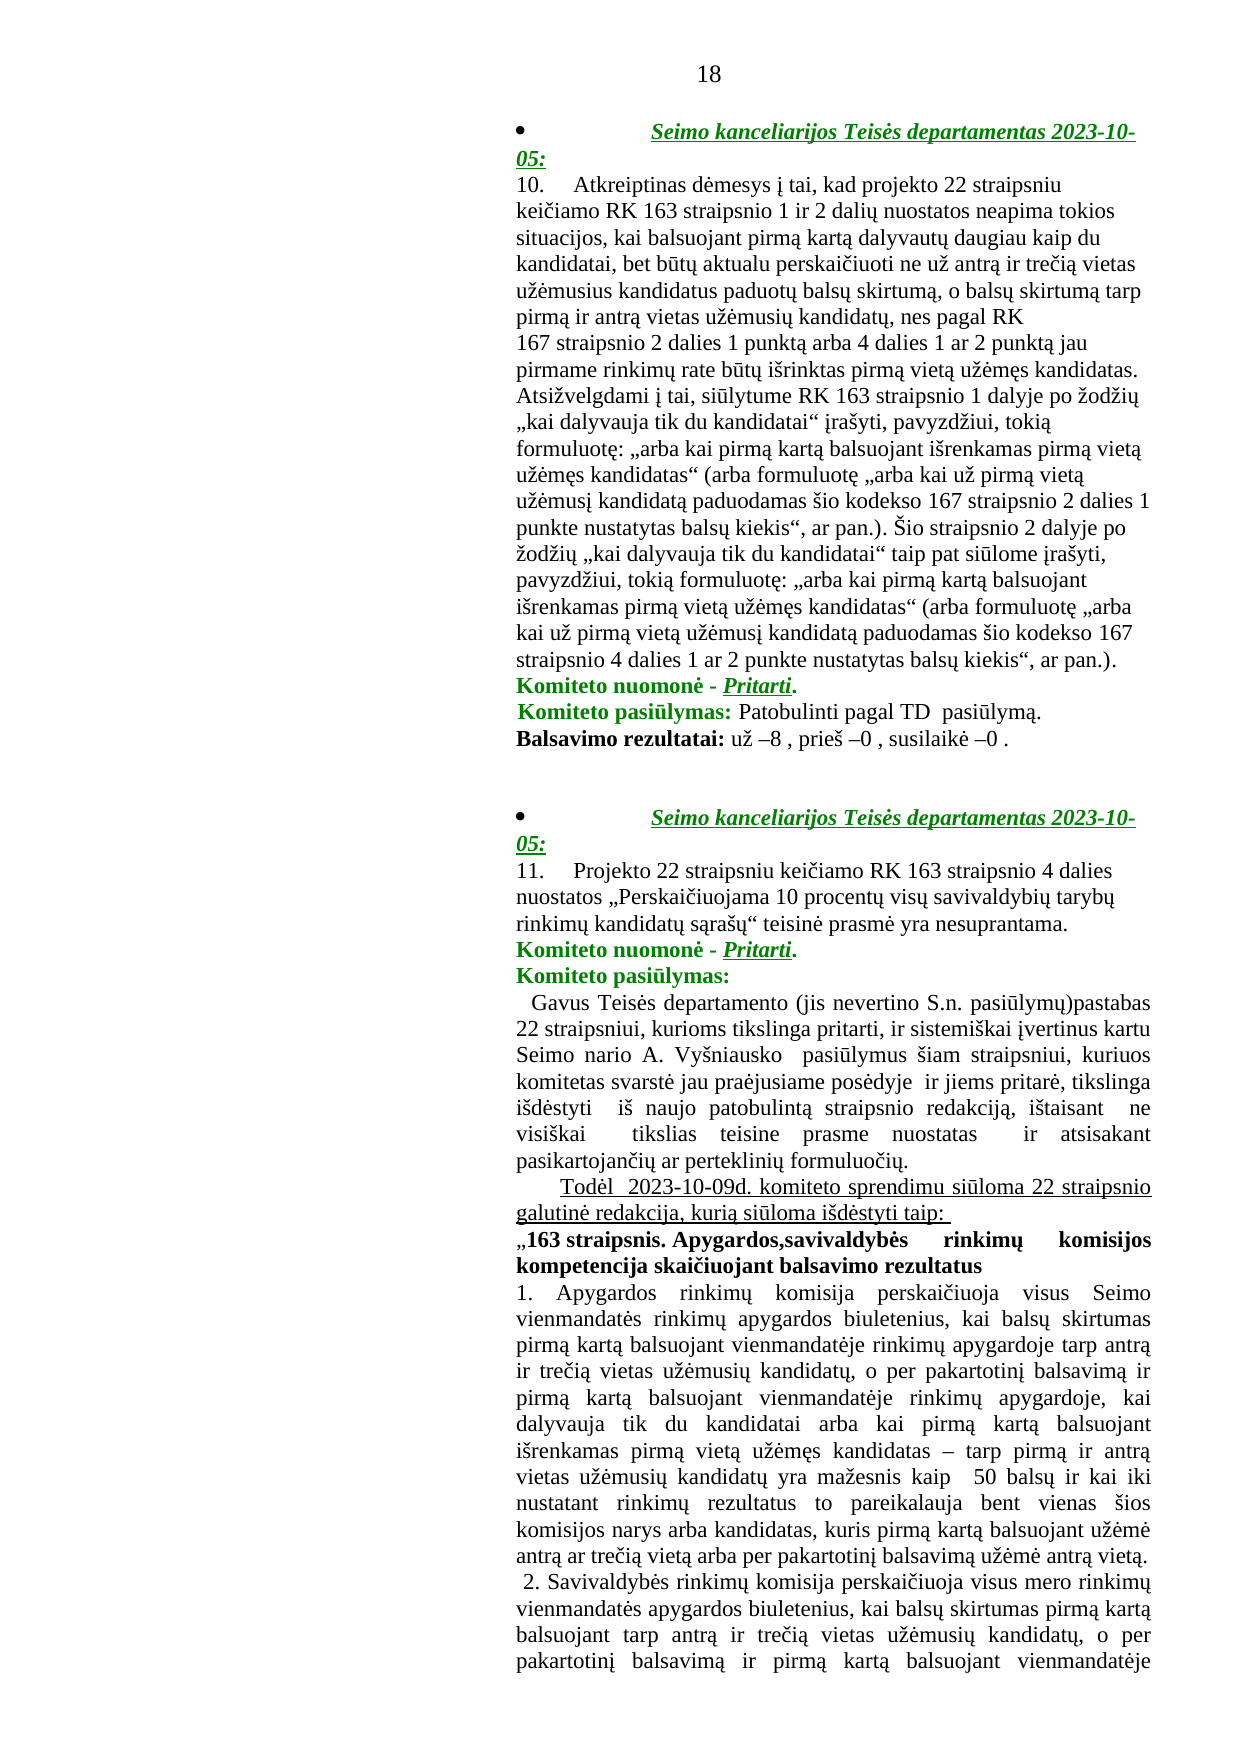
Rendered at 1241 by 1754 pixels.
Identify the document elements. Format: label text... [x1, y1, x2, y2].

text Balsavimo rezultatai: už –8 , prieš –0 , susilaikė –0 . [516, 725, 1152, 751]
text „163 straipsnis. Apygardos,savivaldybės rinkimų komisijos kompetencija skaičiuojant balsavimo rezultatus [516, 1226, 1152, 1278]
text Atsižvelgdami į tai, siūlytume RK 163 straipsnio 1 dalyje po žodžių „kai dalyvauja tik du kandidatai“ įrašyti, pavyzdžiui, tokią formuluotę: „arba kai pirmą kartą balsuojant išrenkamas pirmą vietą užėmęs kandidatas“ (arba formuluotę „arba kai už pirmą vietą užėmusį kandidatą paduodamas šio kodekso 167 straipsnio 2 dalies 1 punkte nustatytas balsų kiekis“, ar pan.). Šio straipsnio 2 dalyje po žodžių „kai dalyvauja tik du kandidatai“ taip pat siūlome įrašyti, pavyzdžiui, tokią formuluotę: „arba kai pirmą kartą balsuojant išrenkamas pirmą vietą užėmęs kandidatas“ (arba formuluotę „arba kai už pirmą vietą užėmusį kandidatą paduodamas šio kodekso 167 straipsnio 4 dalies 1 ar 2 punkte nustatytas balsų kiekis“, ar pan.). [516, 382, 1152, 672]
list Seimo kanceliarijos Teisės departamentas 2023-10-05: [516, 804, 1152, 857]
text Komiteto pasiūlymas: Patobulinti pagal TD pasiūlymą. [266, 698, 1152, 725]
text 2. Savivaldybės rinkimų komisija perskaičiuoja visus mero rinkimų vienmandatės apygardos biuletenius, kai balsų skirtumas pirmą kartą balsuojant tarp antrą ir trečią vietas užėmusių kandidatų, o per pakartotinį balsavimą ir pirmą kartą balsuojant vienmandatėje [516, 1568, 1152, 1674]
text 10. Atkreiptinas dėmesys į tai, kad projekto 22 straipsniu keičiamo RK 163 straipsnio 1 ir 2 dalių nuostatos neapima tokios situacijos, kai balsuojant pirmą kartą dalyvautų daugiau kaip du kandidatai, bet būtų aktualu perskaičiuoti ne už antrą ir trečią vietas užėmusius kandidatus paduotų balsų skirtumą, o balsų skirtumą tarp pirmą ir antrą vietas užėmusių kandidatų, nes pagal RK 167 straipsnio 2 dalies 1 punktą arba 4 dalies 1 ar 2 punktą jau pirmame rinkimų rate būtų išrinktas pirmą vietą užėmęs kandidatas. [516, 171, 1152, 382]
text Todėl 2023-10-09d. komiteto sprendimu siūloma 22 straipsnio galutinė redakcija, kurią siūloma išdėstyti taip: [516, 1173, 1152, 1226]
text Gavus Teisės departamento (jis nevertino S.n. pasiūlymų)pastabas 22 straipsniui, kurioms tikslinga pritarti, ir sistemiškai įvertinus kartu Seimo nario A. Vyšniausko pasiūlymus šiam straipsniui, kuriuos komitetas svarstė jau praėjusiame posėdyje ir jiems pritarė, tikslinga išdėstyti iš naujo patobulintą straipsnio redakciją, ištaisant ne visiškai tikslias teisine prasme nuostatas ir atsisakant pasikartojančių ar perteklinių formuluočių. [516, 989, 1152, 1173]
text 1. Apygardos rinkimų komisija perskaičiuoja visus Seimo vienmandatės rinkimų apygardos biuletenius, kai balsų skirtumas pirmą kartą balsuojant vienmandatėje rinkimų apygardoje tarp antrą ir trečią vietas užėmusių kandidatų, o per pakartotinį balsavimą ir pirmą kartą balsuojant vienmandatėje rinkimų apygardoje, kai dalyvauja tik du kandidatai arba kai pirmą kartą balsuojant išrenkamas pirmą vietą užėmęs kandidatas – tarp pirmą ir antrą vietas užėmusių kandidatų yra mažesnis kaip 50 balsų ir kai iki nustatant rinkimų rezultatus to pareikalauja bent vienas šios komisijos narys arba kandidatas, kuris pirmą kartą balsuojant užėmė antrą ar trečią vietą arba per pakartotinį balsavimą užėmė antrą vietą. [516, 1278, 1152, 1568]
text 11. Projekto 22 straipsniu keičiamo RK 163 straipsnio 4 dalies nuostatos „Perskaičiuojama 10 procentų visų savivaldybių tarybų rinkimų kandidatų sąrašų“ teisinė prasmė yra nesuprantama. [516, 857, 1152, 936]
list Seimo kanceliarijos Teisės departamentas 2023-10-05: [516, 118, 1152, 171]
text Komiteto nuomonė - Pritarti. [516, 936, 1152, 962]
text Komiteto pasiūlymas: [516, 962, 1152, 989]
text Komiteto nuomonė - Pritarti. [516, 672, 1152, 698]
